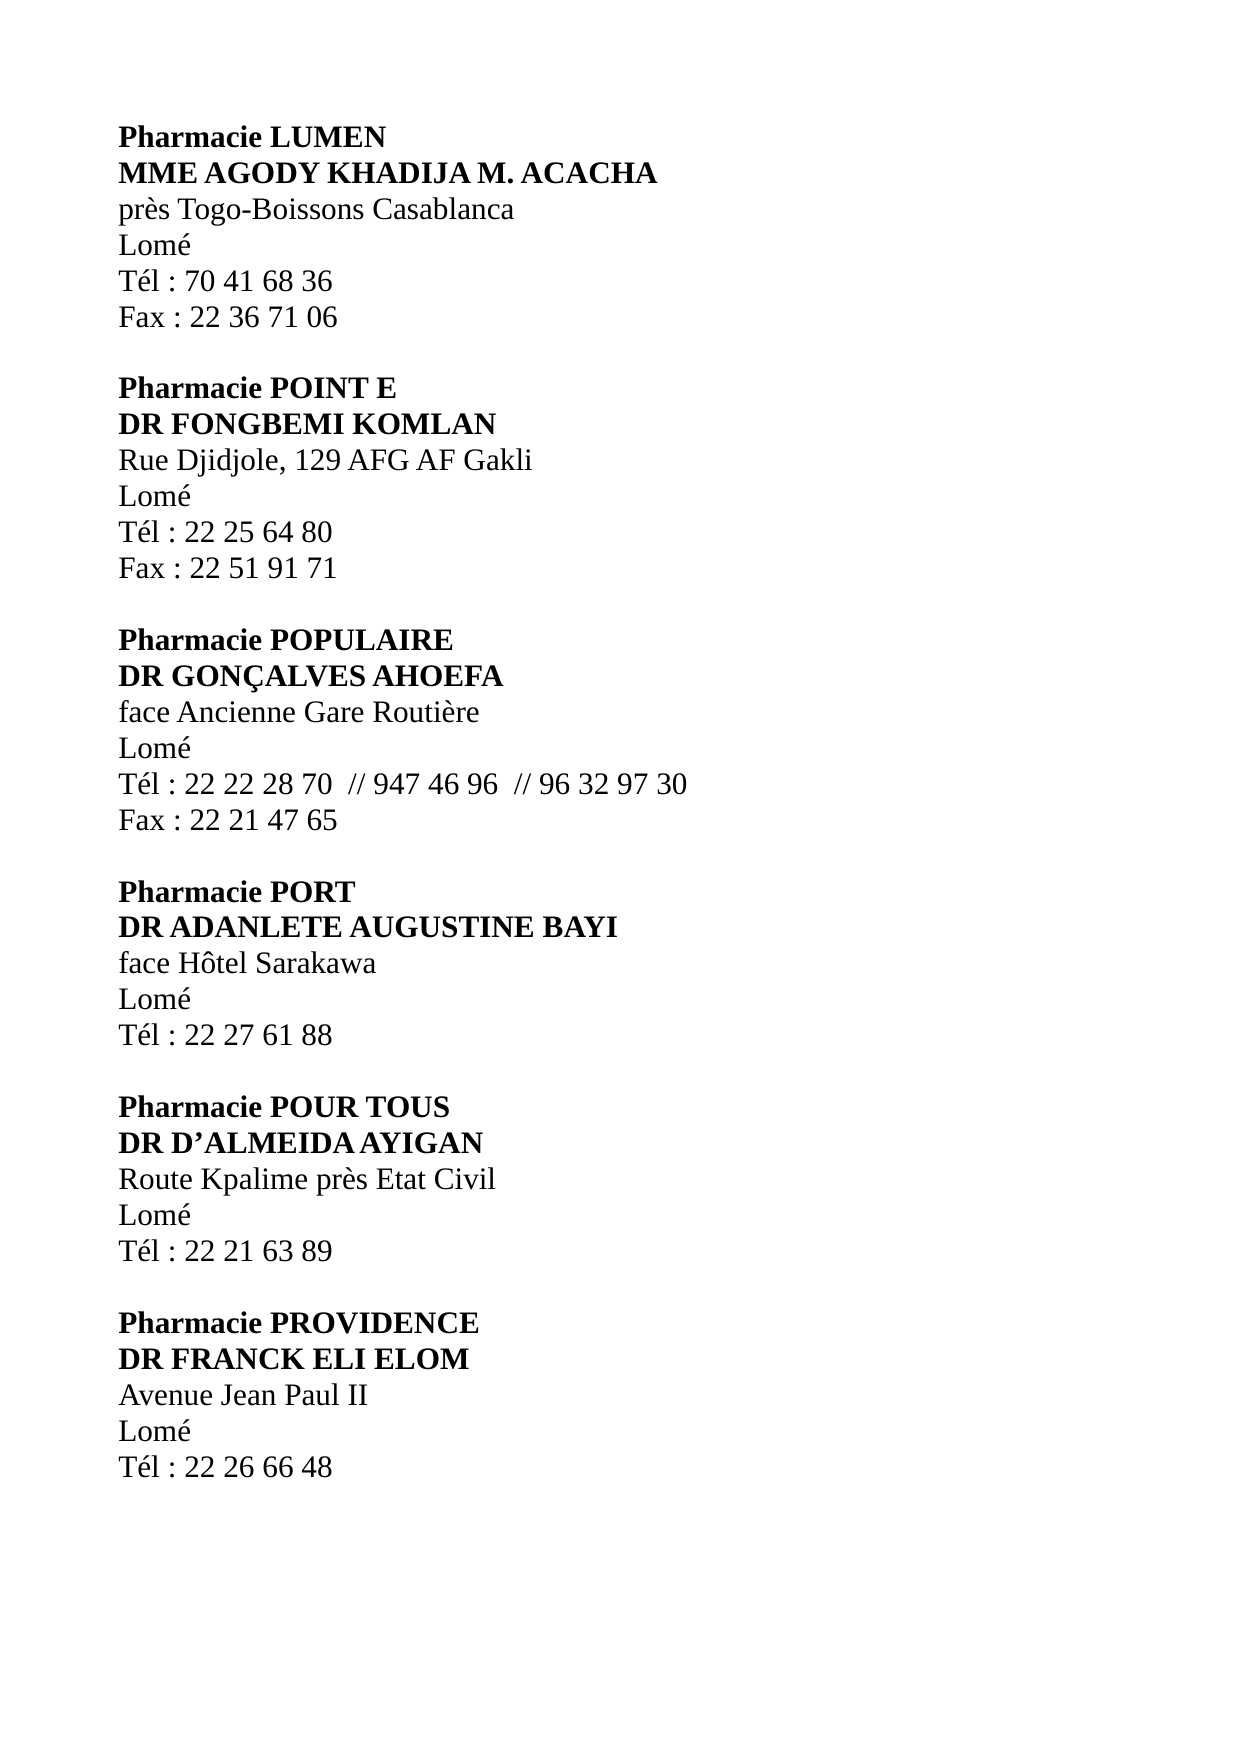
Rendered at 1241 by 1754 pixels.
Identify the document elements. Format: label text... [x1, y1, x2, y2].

text Pharmacie POPULAIRE [118, 621, 1122, 657]
text DR FRANCK ELI ELOM [118, 1340, 1122, 1376]
text Lomé [118, 226, 1122, 262]
text Lomé [118, 1412, 1122, 1448]
text face Hôtel Sarakawa [118, 945, 1122, 981]
text près Togo-Boissons Casablanca [118, 190, 1122, 226]
text Tél : 22 27 61 88 [118, 1017, 1122, 1052]
text Route Kpalime près Etat Civil [118, 1160, 1122, 1196]
text Tél : 70 41 68 36 [118, 262, 1122, 298]
text Lomé [118, 1196, 1122, 1232]
text face Ancienne Gare Routière [118, 693, 1122, 729]
text Tél : 22 21 63 89 [118, 1232, 1122, 1268]
text MME AGODY KHADIJA M. ACACHA [118, 154, 1122, 190]
text DR GONÇALVES AHOEFA [118, 657, 1122, 693]
text DR FONGBEMI KOMLAN [118, 406, 1122, 442]
text Tél : 22 26 66 48 [118, 1448, 1122, 1484]
text DR ADANLETE AUGUSTINE BAYI [118, 909, 1122, 945]
text Pharmacie POUR TOUS [118, 1088, 1122, 1124]
text Avenue Jean Paul II [118, 1376, 1122, 1412]
text Pharmacie POINT E [118, 370, 1122, 406]
text Fax : 22 21 47 65 [118, 801, 1122, 837]
text Lomé [118, 981, 1122, 1017]
text Pharmacie PORT [118, 873, 1122, 909]
text Lomé [118, 477, 1122, 513]
text DR D’ALMEIDA AYIGAN [118, 1124, 1122, 1160]
text Tél : 22 22 28 70 // 947 46 96 // 96 32 97 30 [118, 765, 1122, 801]
text Rue Djidjole, 129 AFG AF Gakli [118, 442, 1122, 477]
text Fax : 22 51 91 71 [118, 549, 1122, 585]
text Fax : 22 36 71 06 [118, 298, 1122, 334]
text Pharmacie PROVIDENCE [118, 1304, 1122, 1340]
text Lomé [118, 729, 1122, 765]
text Tél : 22 25 64 80 [118, 513, 1122, 549]
text Pharmacie LUMEN [118, 118, 1122, 154]
